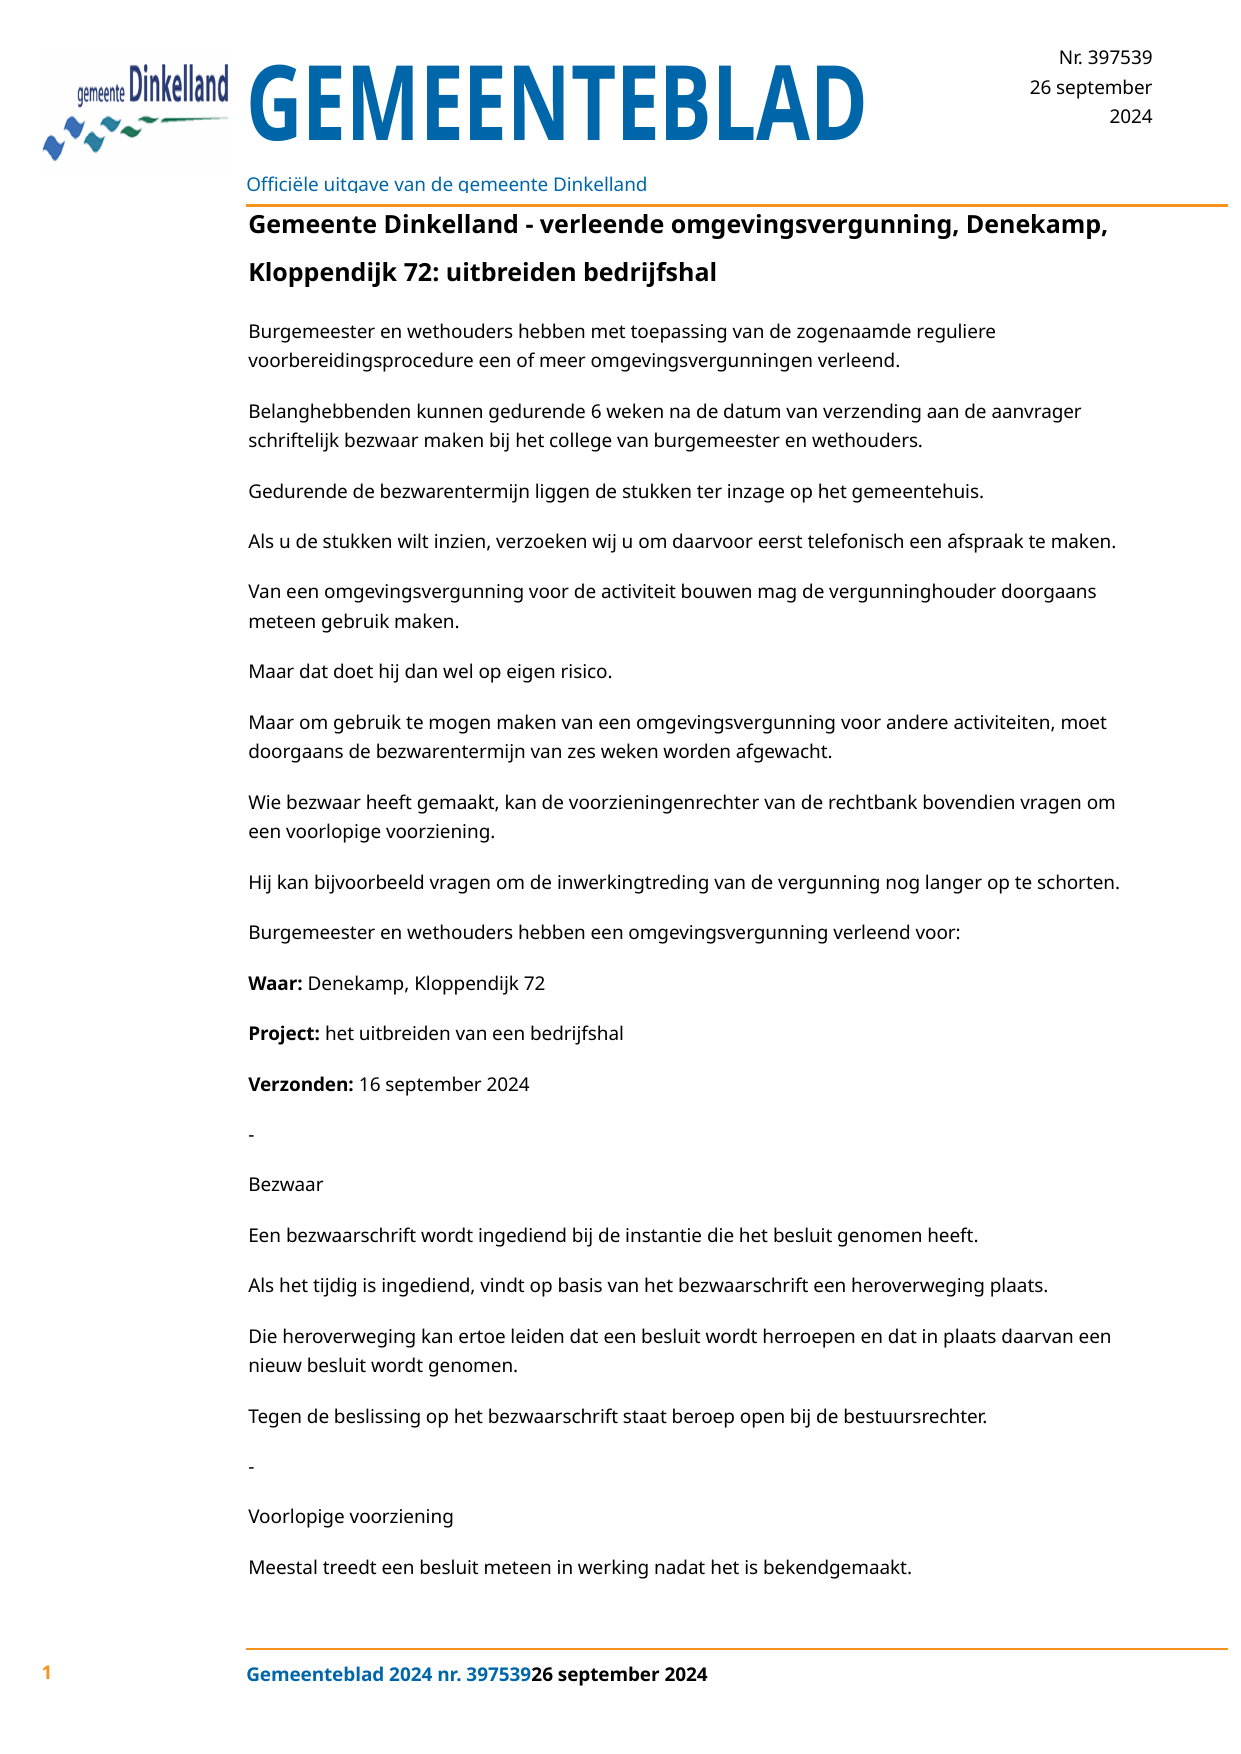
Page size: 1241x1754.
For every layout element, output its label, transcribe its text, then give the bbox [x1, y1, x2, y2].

text Belanghebbenden kunnen gedurende 6 weken na de datum van verzending aan de aanvrager schriftelijk bezwaar maken bij het college van burgemeester en wethouders. [248, 398, 1152, 453]
text Voorlopige voorziening [248, 1504, 1152, 1529]
text Waar: Denekamp, Kloppendijk 72 [248, 970, 1152, 996]
text Meestal treedt een besluit meteen in werking nadat het is bekendgemaakt. [248, 1554, 1152, 1580]
text Gedurende de bezwarentermijn liggen de stukken ter inzage op het gemeentehuis. [248, 478, 1152, 504]
text Burgemeester en wethouders hebben met toepassing van de zogenaamde reguliere voorbereidingsprocedure een of meer omgevingsvergunningen verleend. [248, 318, 1152, 373]
text Wie bezwaar heeft gemaakt, kan de voorzieningenrechter van de rechtbank bovendien vragen om een voorlopige voorziening. [248, 789, 1152, 844]
text Maar om gebruik te mogen maken van een omgevingsvergunning voor andere activiteiten, moet doorgaans de bezwarentermijn van zes weken worden afgewacht. [248, 709, 1152, 764]
text Gemeente Dinkelland - verleende omgevingsvergunning, Denekamp, Kloppendijk 72: uitbreiden bedrijfshal [248, 207, 1152, 288]
text - [248, 1453, 1152, 1479]
text Project: het uitbreiden van een bedrijfshal [248, 1020, 1152, 1046]
text - [248, 1121, 1152, 1147]
text Een bezwaarschrift wordt ingediend bij de instantie die het besluit genomen heeft. [248, 1222, 1152, 1248]
text Burgemeester en wethouders hebben een omgevingsvergunning verleend voor: [248, 919, 1152, 945]
text Als het tijdig is ingediend, vindt op basis van het bezwaarschrift een heroverweging plaats. [248, 1272, 1152, 1298]
text Verzonden: 16 september 2024 [248, 1071, 1152, 1097]
picture [41, 47, 231, 172]
text Hij kan bijvoorbeeld vragen om de inwerkingtreding van de vergunning nog langer op te schorten. [248, 869, 1152, 895]
text Van een omgevingsvergunning voor de activiteit bouwen mag de vergunninghouder doorgaans meteen gebruik maken. [248, 579, 1152, 634]
text Tegen de beslissing op het bezwaarschrift staat beroep open bij de bestuursrechter. [248, 1403, 1152, 1429]
text Maar dat doet hij dan wel op eigen risico. [248, 659, 1152, 684]
text Als u de stukken wilt inzien, verzoeken wij u om daarvoor eerst telefonisch een afspraak te maken. [248, 528, 1152, 554]
text Bezwaar [248, 1172, 1152, 1197]
text Die heroverweging kan ertoe leiden dat een besluit wordt herroepen en dat in plaats daarvan een nieuw besluit wordt genomen. [248, 1323, 1152, 1378]
